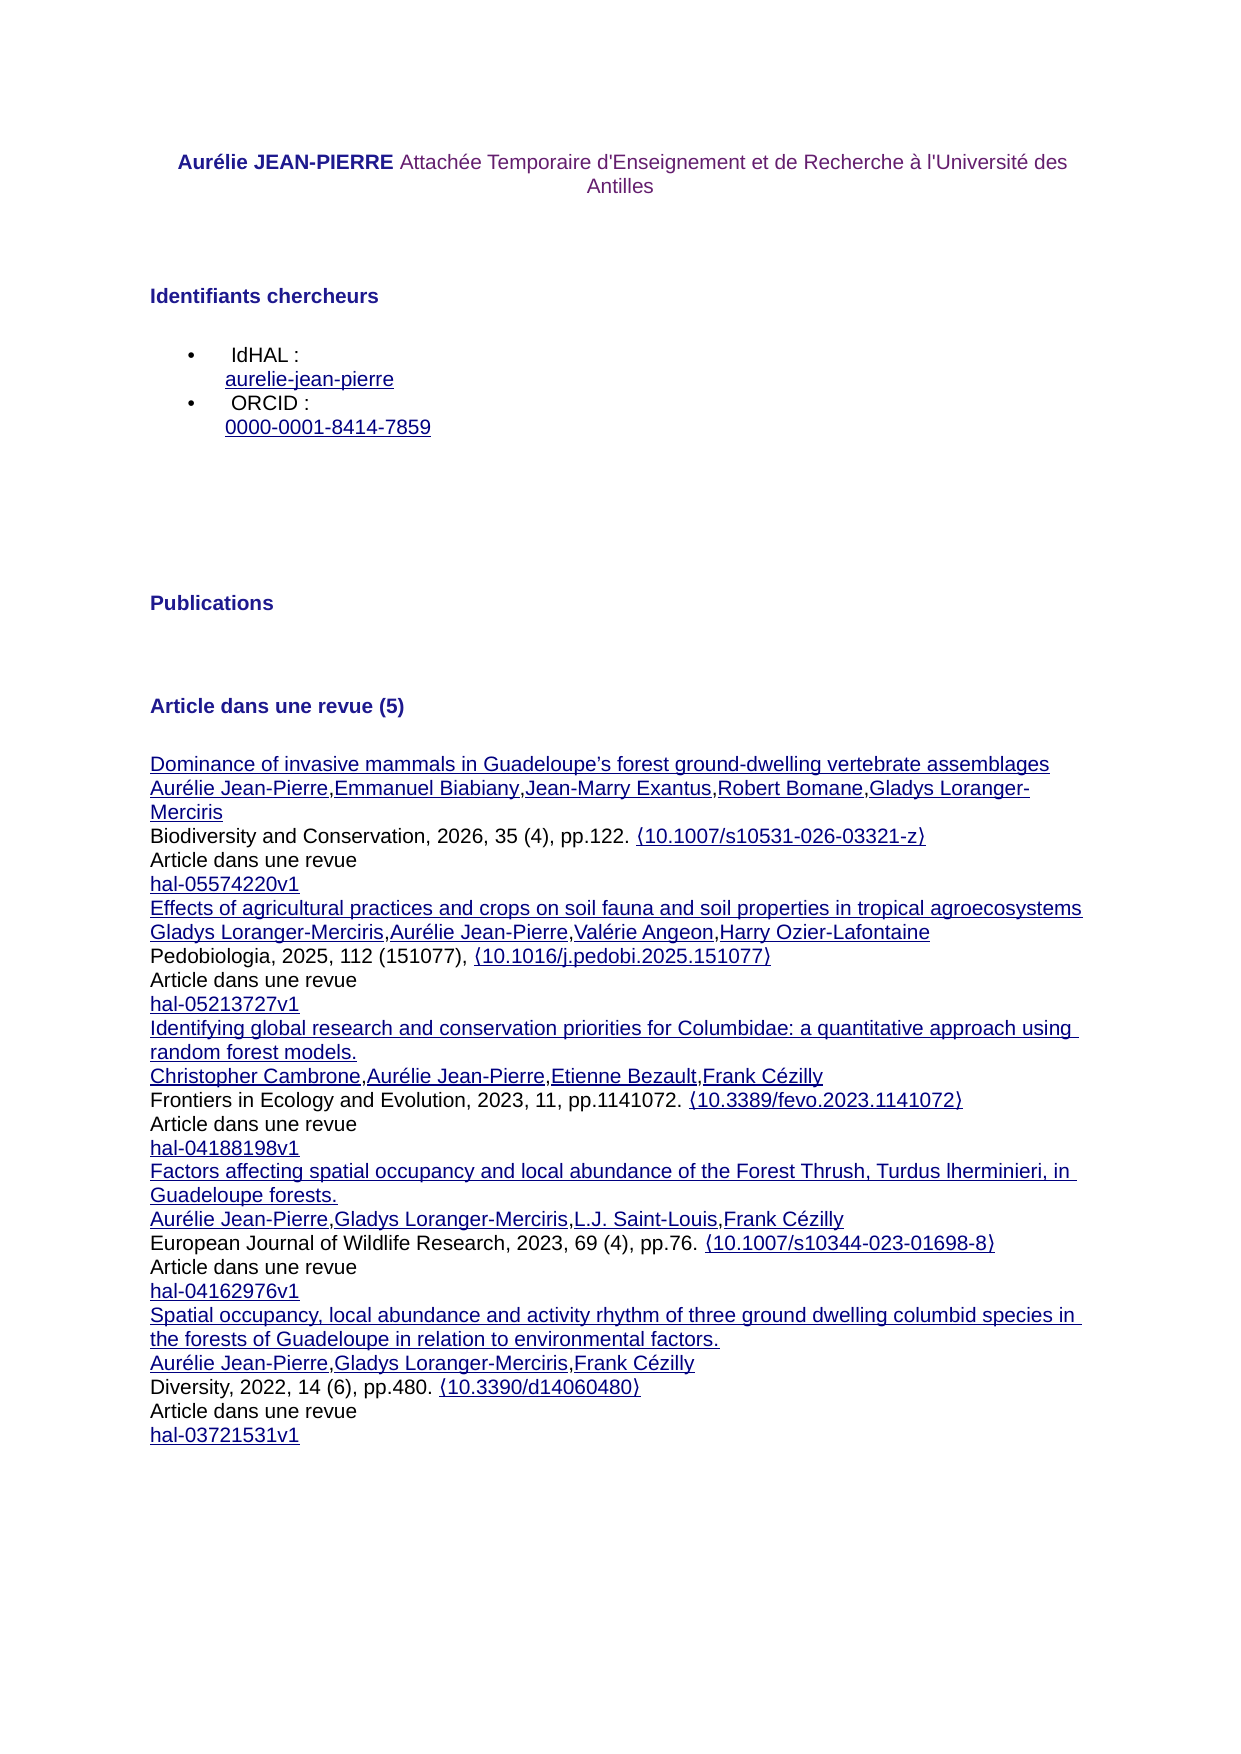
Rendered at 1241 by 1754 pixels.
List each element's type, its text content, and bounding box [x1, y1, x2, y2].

table_header Dominance of invasive mammals in Guadeloupe’s forest ground-dwelling vertebrate assemblages Aurélie Jean-Pierre,Emmanuel Biabiany,Jean-Marry Exantus,Robert Bomane,Gladys Loranger-Merciris Biodiversity and Conservation, 2026, 35 (4), pp.122. ⟨10.1007/s10531-026-03321-z⟩ Article dans une revue hal-05574220v1 [150, 752, 1090, 896]
table_cell Identifying global research and conservation priorities for Columbidae: a quantitative approach using random forest models. Christopher Cambrone,Aurélie Jean-Pierre,Etienne Bezault,Frank Cézilly Frontiers in Ecology and Evolution, 2023, 11, pp.1141072. ⟨10.3389/fevo.2023.1141072⟩ Article dans une revue hal-04188198v1 [150, 1016, 1090, 1159]
list 0000-0001-8414-7859 [187, 414, 1090, 438]
table_cell Effects of agricultural practices and crops on soil fauna and soil properties in tropical agroecosystems Gladys Loranger-Merciris,Aurélie Jean-Pierre,Valérie Angeon,Harry Ozier-Lafontaine Pedobiologia, 2025, 112 (151077), ⟨10.1016/j.pedobi.2025.151077⟩ Article dans une revue hal-05213727v1 [150, 896, 1090, 1016]
subtitle Identifiants chercheurs [150, 284, 1090, 308]
list aurelie-jean-pierre [187, 367, 1090, 391]
list ORCID : [187, 391, 1090, 414]
subtitle Publications [150, 591, 1090, 614]
subtitle Aurélie JEAN-PIERRE Attachée Temporaire d'Enseignement et de Recherche à l'Université des Antilles [150, 150, 1090, 198]
table_cell Factors affecting spatial occupancy and local abundance of the Forest Thrush, Turdus lherminieri, in Guadeloupe forests. Aurélie Jean-Pierre,Gladys Loranger-Merciris,L.J. Saint-Louis,Frank Cézilly European Journal of Wildlife Research, 2023, 69 (4), pp.76. ⟨10.1007/s10344-023-01698-8⟩ Article dans une revue hal-04162976v1 [150, 1159, 1090, 1303]
list IdHAL : [187, 343, 1090, 367]
table_cell Spatial occupancy, local abundance and activity rhythm of three ground dwelling columbid species in the forests of Guadeloupe in relation to environmental factors. Aurélie Jean-Pierre,Gladys Loranger-Merciris,Frank Cézilly Diversity, 2022, 14 (6), pp.480. ⟨10.3390/d14060480⟩ Article dans une revue hal-03721531v1 [150, 1303, 1090, 1447]
subtitle Article dans une revue (5) [150, 694, 1090, 718]
